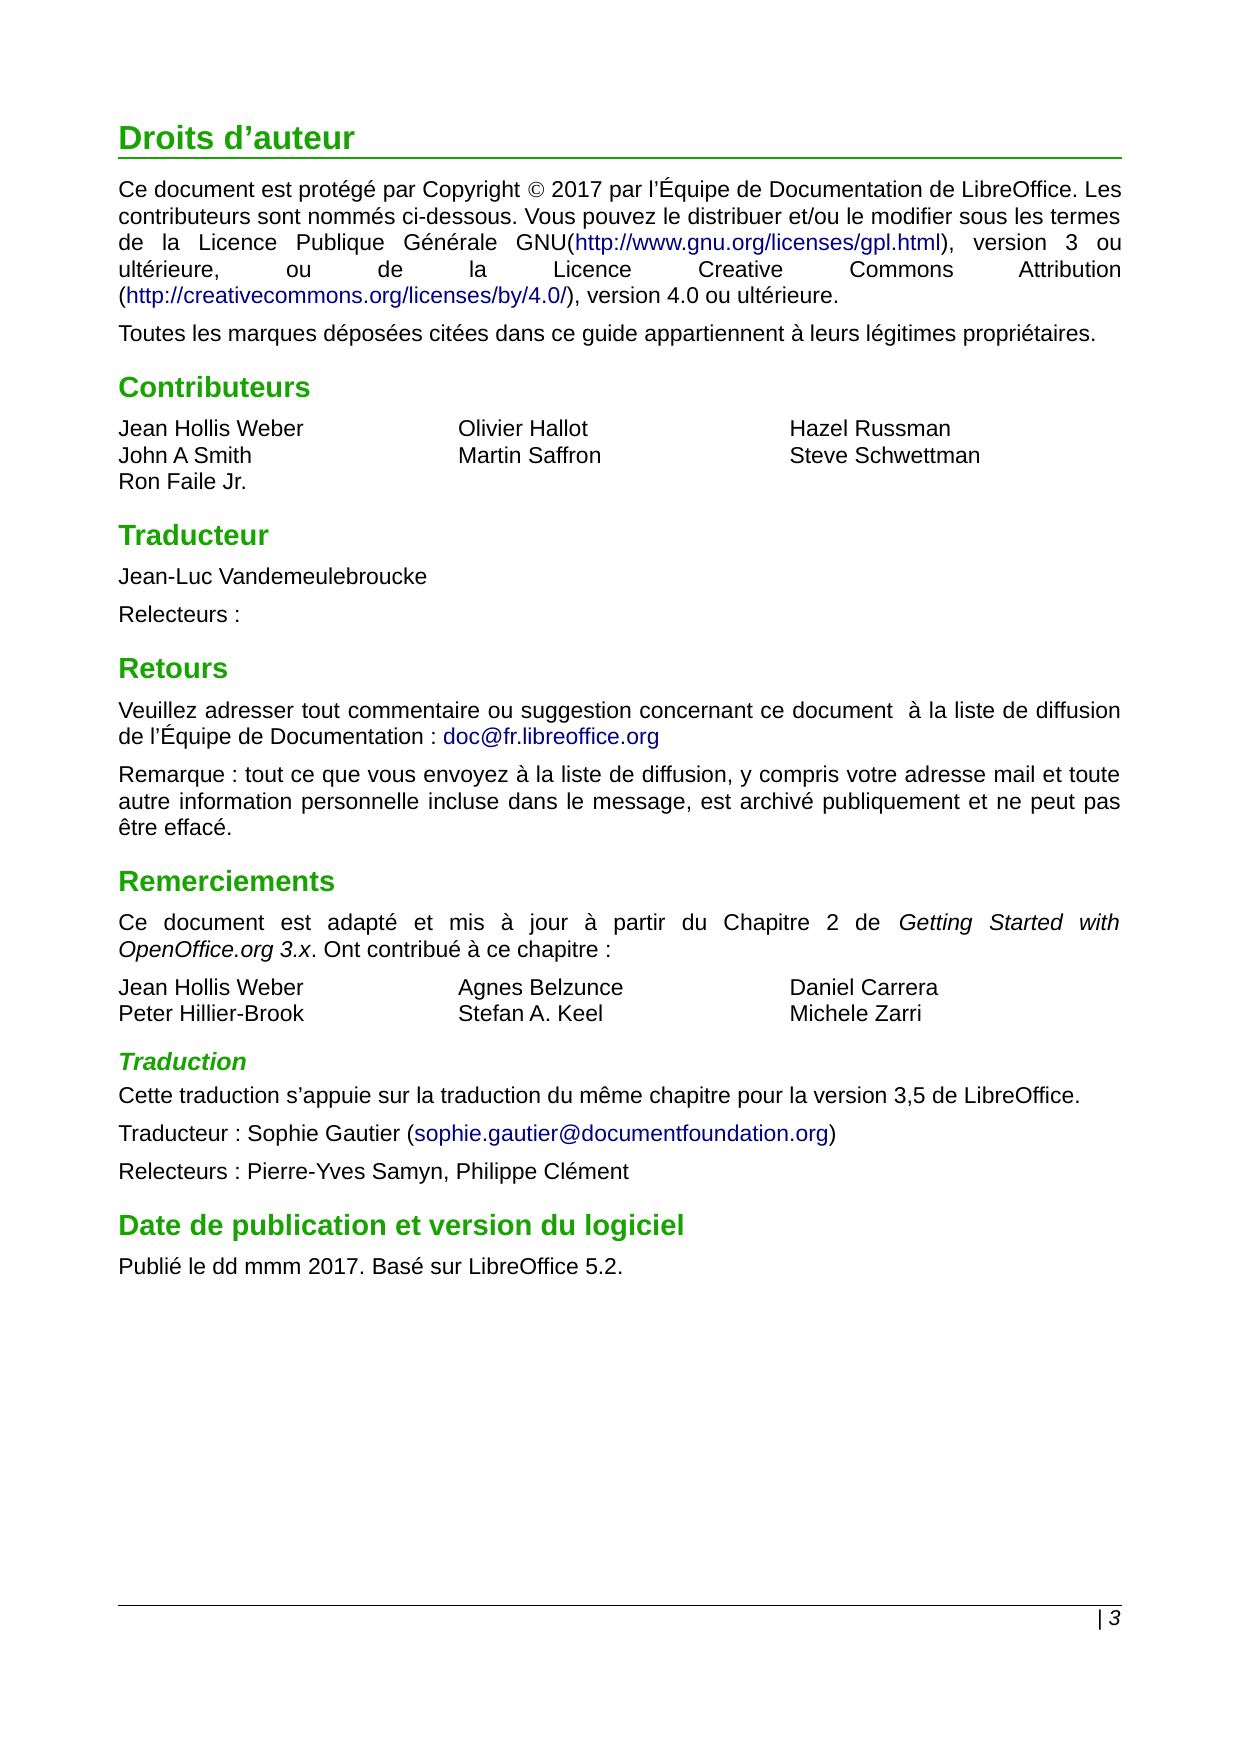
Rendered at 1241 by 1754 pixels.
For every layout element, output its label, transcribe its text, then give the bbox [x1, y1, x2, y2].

text Veuillez adresser tout commentaire ou suggestion concernant ce document à la liste de diffusion de l’Équipe de Documentation : doc@fr.libreoffice.org [118, 697, 1122, 749]
table_cell John A Smith [118, 442, 458, 468]
subtitle Contributeurs [118, 370, 1122, 403]
table_header Jean Hollis Weber [118, 415, 458, 442]
subtitle Remerciements [118, 864, 1122, 897]
table_header Daniel Carrera [789, 974, 1122, 1000]
text Toutes les marques déposées citées dans ce guide appartiennent à leurs légitimes propriétaires. [118, 320, 1122, 346]
text Remarque : tout ce que vous envoyez à la liste de diffusion, y compris votre adresse mail et toute autre information personnelle incluse dans le message, est archivé publiquement et ne peut pas être effacé. [118, 761, 1122, 840]
subtitle Retours [118, 651, 1122, 685]
text Relecteurs : [118, 601, 1122, 628]
table_cell [458, 468, 789, 494]
subtitle Traducteur [118, 518, 1122, 552]
table_cell Michele Zarri [789, 1000, 1122, 1026]
subtitle Droits d’auteur [118, 118, 1122, 157]
text Cette traduction s’appuie sur la traduction du même chapitre pour la version 3,5 de LibreOffice. [118, 1082, 1122, 1108]
table_cell Ron Faile Jr. [118, 468, 458, 494]
subtitle Traduction [118, 1047, 1122, 1076]
text Traducteur : Sophie Gautier (sophie.gautier@documentfoundation.org) [118, 1120, 1122, 1146]
table_cell Steve Schwettman [789, 442, 1122, 468]
table_cell Stefan A. Keel [458, 1000, 789, 1026]
table_header Olivier Hallot [458, 415, 789, 442]
subtitle Date de publication et version du logiciel [118, 1208, 1122, 1242]
text Relecteurs : Pierre-Yves Samyn, Philippe Clément [118, 1158, 1122, 1184]
table_cell Martin Saffron [458, 442, 789, 468]
table_cell [789, 468, 1122, 494]
table_header Agnes Belzunce [458, 974, 789, 1000]
table_cell Peter Hillier-Brook [118, 1000, 458, 1026]
text Publié le dd mmm 2017. Basé sur LibreOffice 5.2. [118, 1253, 1122, 1280]
table_header Jean Hollis Weber [118, 974, 458, 1000]
text Jean-Luc Vandemeulebroucke [118, 563, 1122, 590]
text Ce document est adapté et mis à jour à partir du Chapitre 2 de Getting Started with OpenOffice.org 3.x. Ont contribué à ce chapitre : [118, 909, 1122, 962]
table_header Hazel Russman [789, 415, 1122, 442]
text Ce document est protégé par Copyright © 2017 par l’Équipe de Documentation de LibreOffice. Les contributeurs sont nommés ci-dessous. Vous pouvez le distribuer et/ou le modifier sous les termes de la Licence Publique Générale GNU(http://www.gnu.org/licenses/gpl.html), version 3 ou ultérieure, ou de la Licence Creative Commons Attribution (http://creativecommons.org/licenses/by/4.0/), version 4.0 ou ultérieure. [118, 176, 1122, 308]
